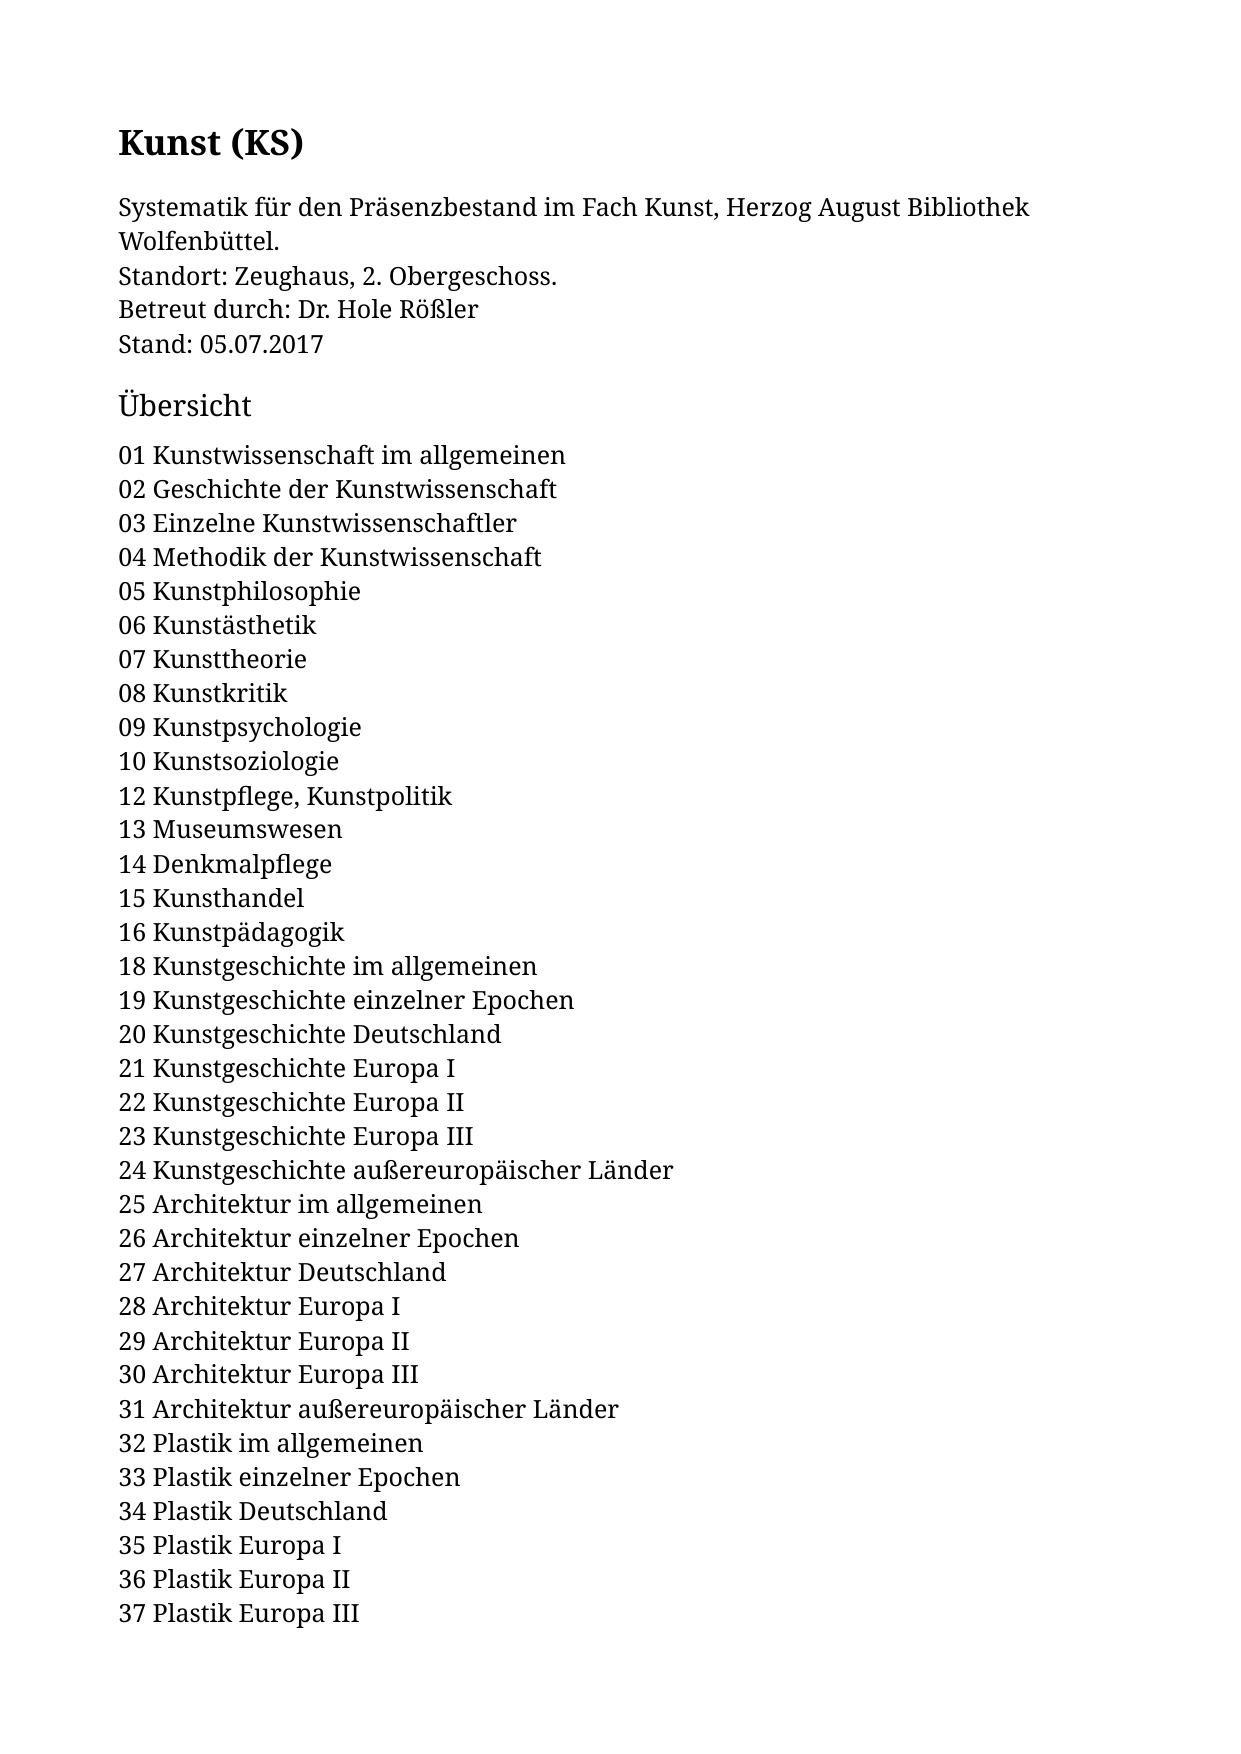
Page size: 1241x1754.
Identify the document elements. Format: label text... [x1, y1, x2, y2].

text 36 Plastik Europa II [118, 1562, 1122, 1596]
text 25 Architektur im allgemeinen [118, 1187, 1122, 1221]
text 24 Kunstgeschichte außereuropäischer Länder [118, 1153, 1122, 1187]
text 13 Museumswesen [118, 812, 1122, 846]
text 29 Architektur Europa II [118, 1323, 1122, 1357]
text 08 Kunstkritik [118, 676, 1122, 710]
text 06 Kunstästhetik [118, 608, 1122, 642]
text 27 Architektur Deutschland [118, 1255, 1122, 1289]
text 10 Kunstsoziologie [118, 744, 1122, 778]
text 28 Architektur Europa I [118, 1289, 1122, 1323]
text 03 Einzelne Kunstwissenschaftler [118, 506, 1122, 540]
text 26 Architektur einzelner Epochen [118, 1221, 1122, 1255]
text 31 Architektur außereuropäischer Länder [118, 1391, 1122, 1425]
text 02 Geschichte der Kunstwissenschaft [118, 472, 1122, 506]
text 07 Kunsttheorie [118, 642, 1122, 676]
subtitle Kunst (KS) [118, 118, 1122, 166]
text 04 Methodik der Kunstwissenschaft [118, 540, 1122, 574]
subtitle Übersicht [118, 385, 1122, 425]
text 34 Plastik Deutschland [118, 1493, 1122, 1527]
text Standort: Zeughaus, 2. Obergeschoss. [118, 258, 1122, 292]
text 15 Kunsthandel [118, 880, 1122, 914]
text 37 Plastik Europa III [118, 1596, 1122, 1630]
text 05 Kunstphilosophie [118, 574, 1122, 608]
text 32 Plastik im allgemeinen [118, 1425, 1122, 1459]
text 18 Kunstgeschichte im allgemeinen [118, 948, 1122, 982]
text 09 Kunstpsychologie [118, 710, 1122, 744]
text 01 Kunstwissenschaft im allgemeinen [118, 437, 1122, 472]
text 20 Kunstgeschichte Deutschland [118, 1017, 1122, 1051]
text 30 Architektur Europa III [118, 1357, 1122, 1391]
text 19 Kunstgeschichte einzelner Epochen [118, 982, 1122, 1017]
text Betreut durch: Dr. Hole Rößler [118, 292, 1122, 326]
text 16 Kunstpädagogik [118, 914, 1122, 948]
text 12 Kunstpflege, Kunstpolitik [118, 778, 1122, 812]
text Systematik für den Präsenzbestand im Fach Kunst, Herzog August Bibliothek Wolfenbüttel. [118, 190, 1122, 258]
text 33 Plastik einzelner Epochen [118, 1459, 1122, 1493]
text 22 Kunstgeschichte Europa II [118, 1085, 1122, 1119]
text 23 Kunstgeschichte Europa III [118, 1119, 1122, 1153]
text 21 Kunstgeschichte Europa I [118, 1051, 1122, 1085]
text 35 Plastik Europa I [118, 1527, 1122, 1562]
text 14 Denkmalpflege [118, 846, 1122, 880]
text Stand: 05.07.2017 [118, 326, 1122, 360]
